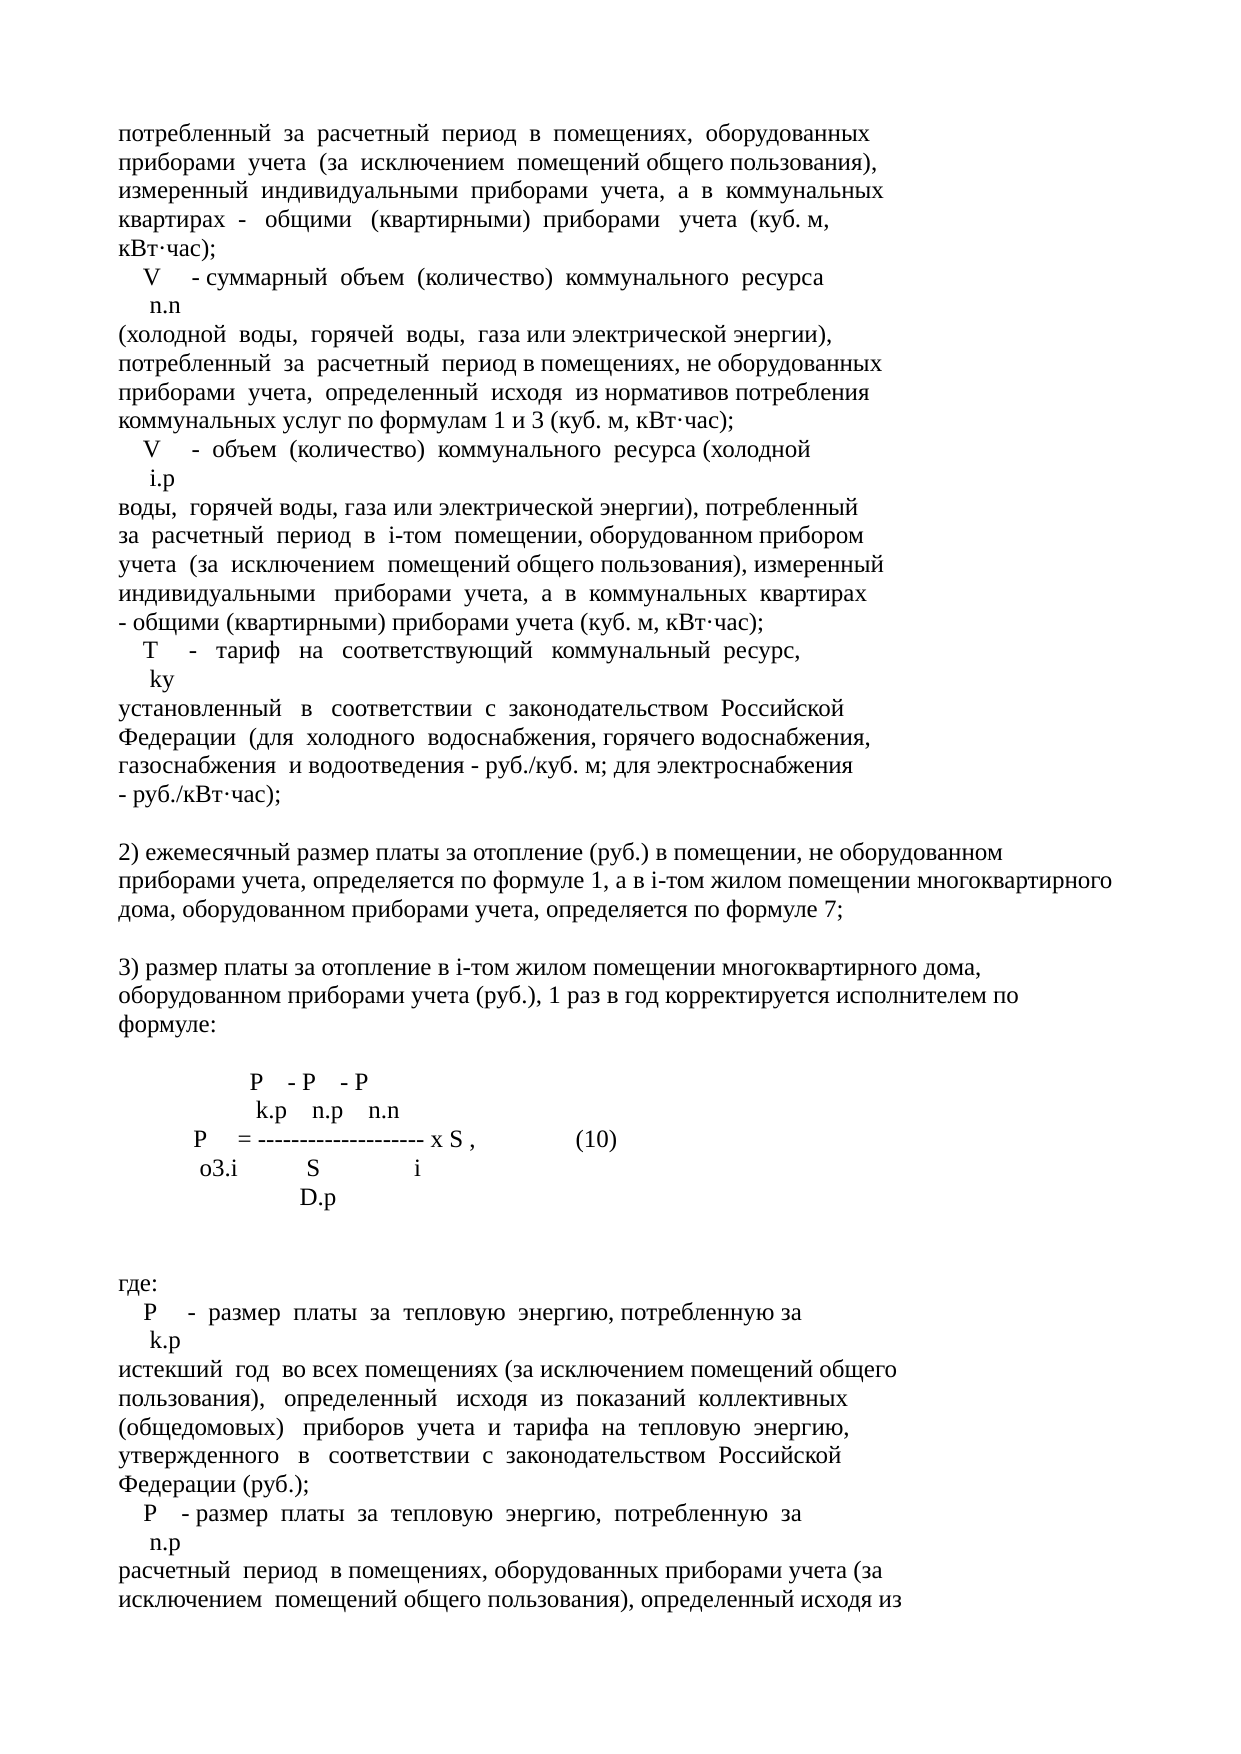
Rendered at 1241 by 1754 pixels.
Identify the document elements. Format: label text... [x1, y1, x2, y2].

text P - P - P [118, 1067, 1122, 1096]
text приборами учета (за исключением помещений общего пользования), [118, 147, 1122, 176]
text P - размер платы за тепловую энергию, потребленную за [118, 1498, 1122, 1527]
text P = -------------------- x S , (10) [118, 1124, 1122, 1153]
text o3.i S i [118, 1153, 1122, 1182]
text n.n [118, 291, 1122, 319]
text измеренный индивидуальными приборами учета, а в коммунальных [118, 176, 1122, 204]
text исключением помещений общего пользования), определенный исходя из [118, 1584, 1122, 1613]
text квартирах - общими (квартирными) приборами учета (куб. м, [118, 204, 1122, 233]
text V - объем (количество) коммунального ресурса (холодной [118, 434, 1122, 463]
text индивидуальными приборами учета, а в коммунальных квартирах [118, 578, 1122, 607]
text за расчетный период в i-том помещении, оборудованном прибором [118, 521, 1122, 549]
text V - суммарный объем (количество) коммунального ресурса [118, 262, 1122, 291]
text коммунальных услуг по формулам 1 и 3 (куб. м, кВт·час); [118, 406, 1122, 434]
text пользования), определенный исходя из показаний коллективных [118, 1383, 1122, 1412]
text ky [118, 664, 1122, 693]
text D.p [118, 1182, 1122, 1211]
text приборами учета, определенный исходя из нормативов потребления [118, 377, 1122, 406]
text n.p [118, 1527, 1122, 1556]
text газоснабжения и водоотведения - руб./куб. м; для электроснабжения [118, 751, 1122, 779]
text - общими (квартирными) приборами учета (куб. м, кВт·час); [118, 607, 1122, 636]
text где: [118, 1268, 1122, 1297]
text потребленный за расчетный период в помещениях, не оборудованных [118, 348, 1122, 377]
text истекший год во всех помещениях (за исключением помещений общего [118, 1354, 1122, 1383]
text учета (за исключением помещений общего пользования), измеренный [118, 549, 1122, 578]
text k.p [118, 1326, 1122, 1354]
text установленный в соответствии с законодательством Российской [118, 693, 1122, 722]
text расчетный период в помещениях, оборудованных приборами учета (за [118, 1556, 1122, 1584]
text i.p [118, 463, 1122, 492]
text Федерации (руб.); [118, 1469, 1122, 1498]
text P - размер платы за тепловую энергию, потребленную за [118, 1297, 1122, 1326]
text (холодной воды, горячей воды, газа или электрической энергии), [118, 319, 1122, 348]
text 3) размер платы за отопление в i-том жилом помещении многоквартирного дома, оборудованном приборами учета (руб.), 1 раз в год корректируется исполнителем по формуле: [118, 952, 1122, 1038]
text k.p n.p n.n [118, 1096, 1122, 1124]
text воды, горячей воды, газа или электрической энергии), потребленный [118, 492, 1122, 521]
text Федерации (для холодного водоснабжения, горячего водоснабжения, [118, 722, 1122, 751]
text потребленный за расчетный период в помещениях, оборудованных [118, 118, 1122, 147]
text кВт·час); [118, 233, 1122, 262]
text T - тариф на соответствующий коммунальный ресурс, [118, 636, 1122, 664]
text утвержденного в соответствии с законодательством Российской [118, 1441, 1122, 1469]
text (общедомовых) приборов учета и тарифа на тепловую энергию, [118, 1412, 1122, 1441]
text - руб./кВт·час); [118, 779, 1122, 808]
text 2) ежемесячный размер платы за отопление (руб.) в помещении, не оборудованном приборами учета, определяется по формуле 1, а в i-том жилом помещении многоквартирного дома, оборудованном приборами учета, определяется по формуле 7; [118, 837, 1122, 923]
